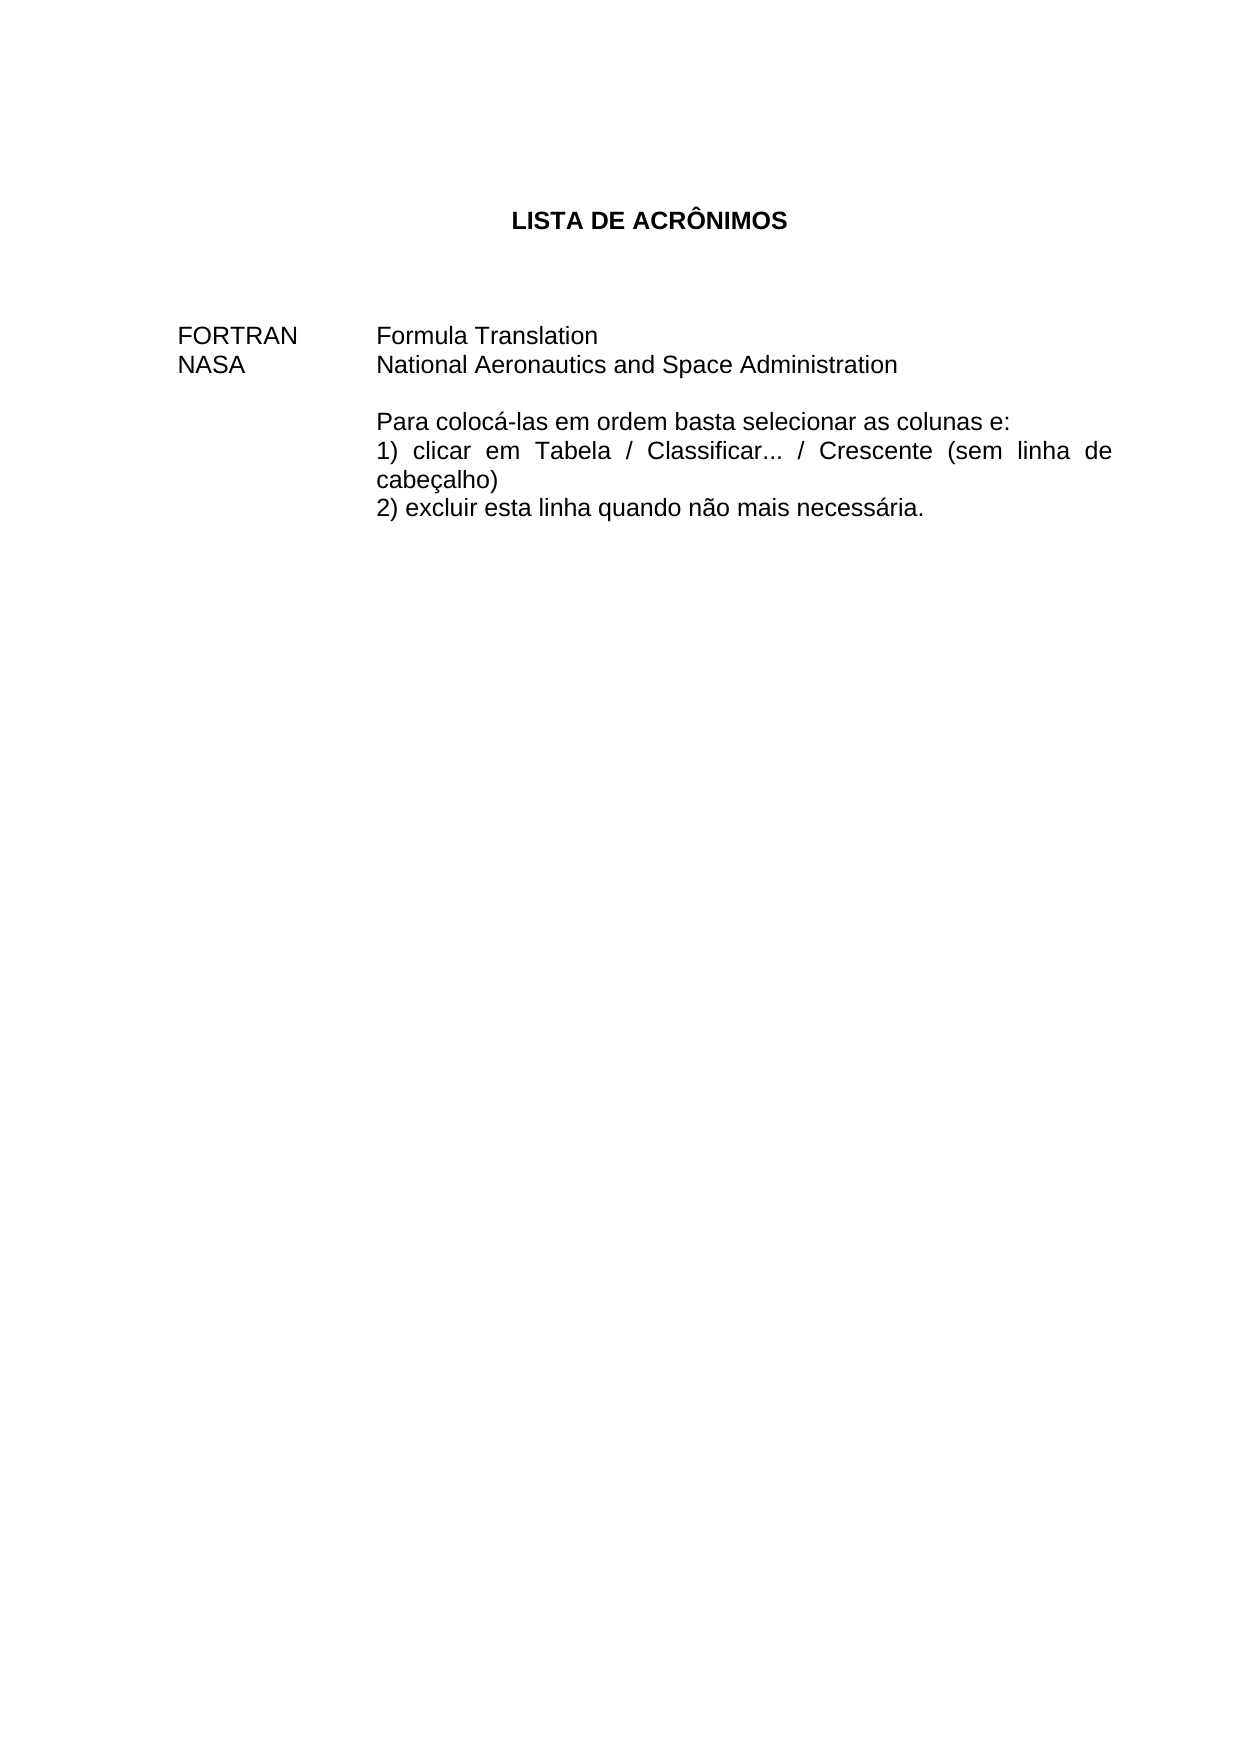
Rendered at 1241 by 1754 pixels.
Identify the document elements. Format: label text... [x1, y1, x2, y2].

table_cell National Aeronautics and Space Administration [365, 350, 1125, 378]
table_cell [166, 407, 365, 522]
table_header Formula Translation [365, 321, 1125, 350]
table_cell [166, 379, 365, 407]
text LISTA DE ACRÔNIMOS [177, 206, 1122, 235]
table_cell [365, 379, 1125, 407]
table_header FORTRAN [166, 321, 365, 350]
table_cell Para colocá-las em ordem basta selecionar as colunas e: 1) clicar em Tabela / Classificar... / Crescente (sem linha de cabeçalho) 2) excluir esta linha quando não mais necessária. [365, 407, 1125, 522]
table_cell NASA [166, 350, 365, 378]
